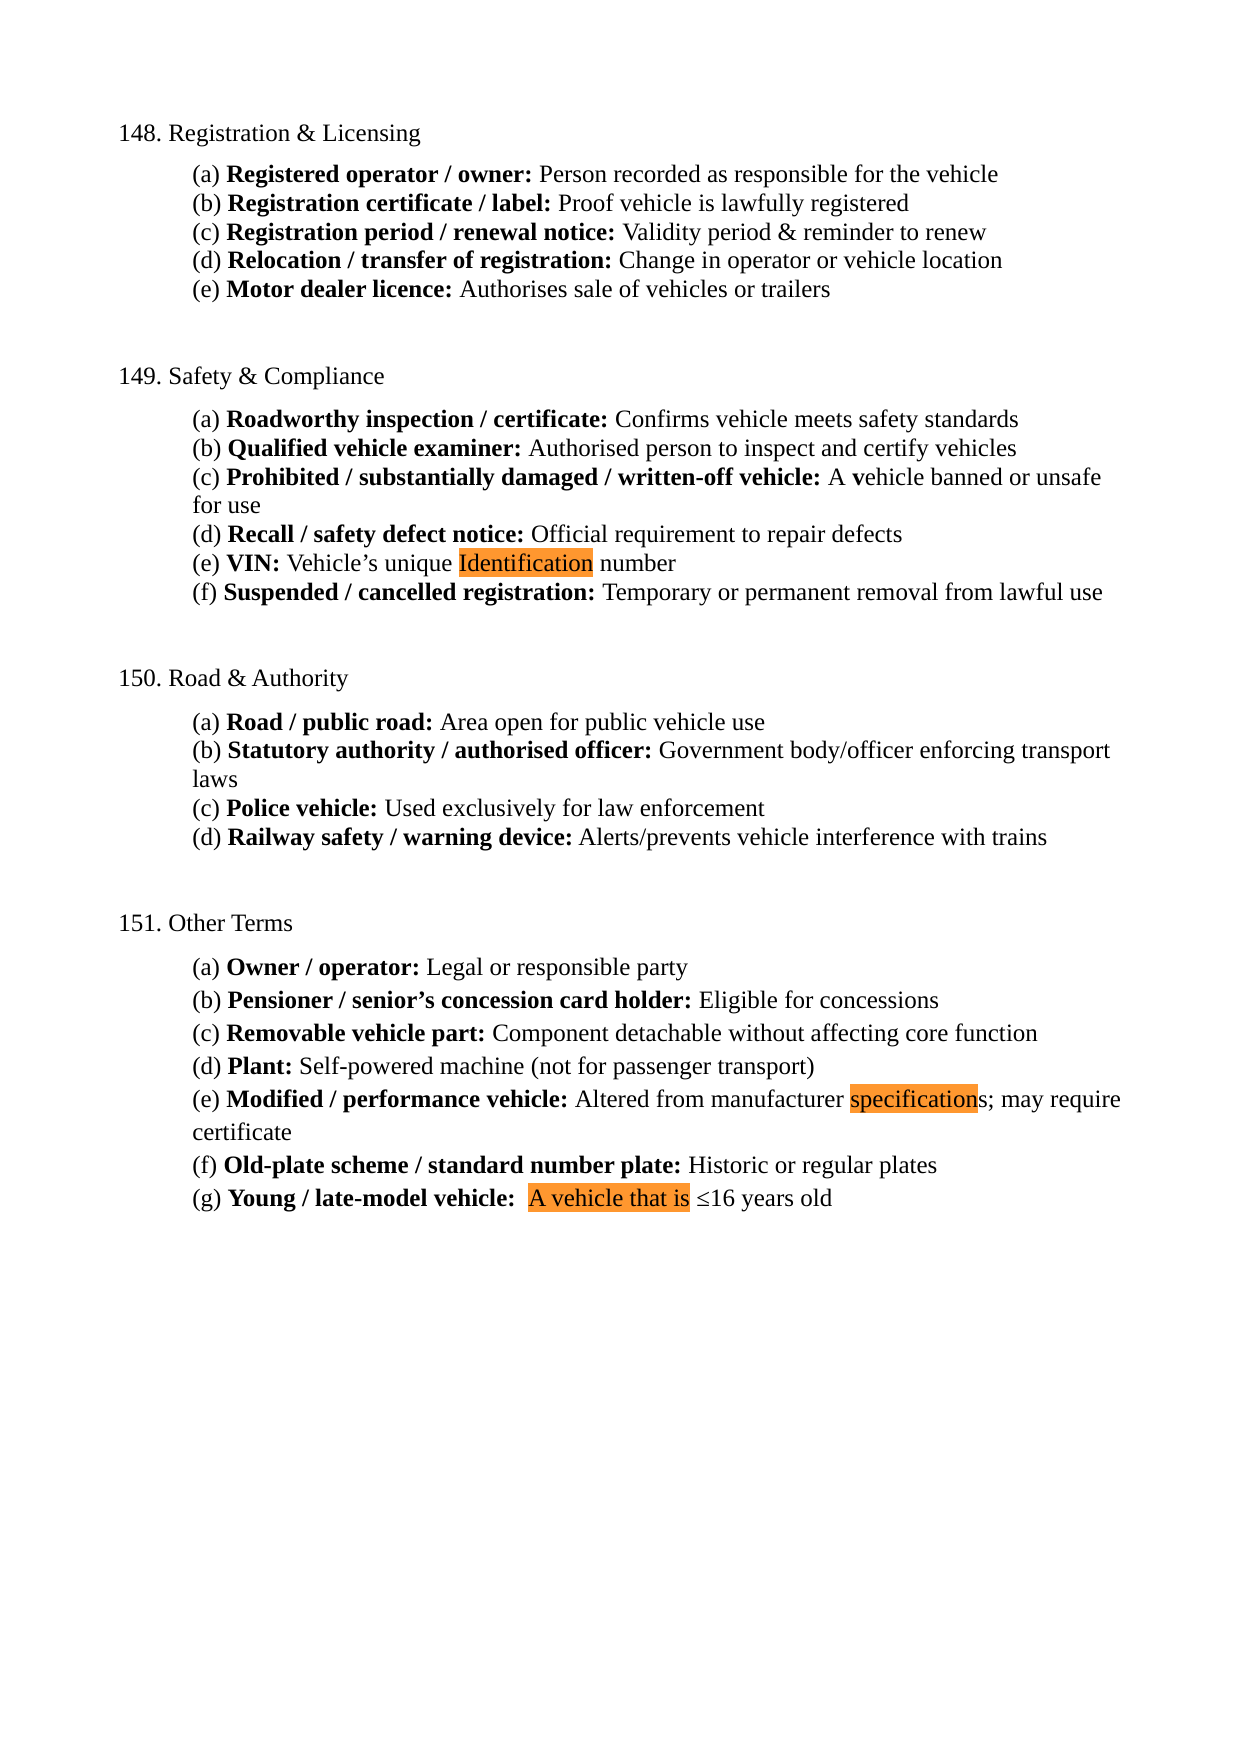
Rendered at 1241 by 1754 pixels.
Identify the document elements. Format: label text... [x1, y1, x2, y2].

text 151. Other Terms [118, 908, 1122, 937]
subtitle 148. Registration & Licensing [118, 118, 1122, 147]
text 150. Road & Authority [118, 663, 1122, 692]
text (a) Roadworthy inspection / certificate: Confirms vehicle meets safety standards (b) Qualified vehicle examiner: Authorised person to inspect and certify vehicles (c) Prohibited / substantially damaged / written-off vehicle: A vehicle banned or unsafe for use (d) Recall / safety defect notice: Official requirement to repair defects (e) VIN: Vehicle’s unique Identification number (f) Suspended / cancelled registration: Temporary or permanent removal from lawful use [118, 404, 1122, 606]
text (a) Registered operator / owner: Person recorded as responsible for the vehicle (b) Registration certificate / label: Proof vehicle is lawfully registered (c) Registration period / renewal notice: Validity period & reminder to renew (d) Relocation / transfer of registration: Change in operator or vehicle location (e) Motor dealer licence: Authorises sale of vehicles or trailers [118, 159, 1122, 303]
text (a) Owner / operator: Legal or responsible party (b) Pensioner / senior’s concession card holder: Eligible for concessions (c) Removable vehicle part: Component detachable without affecting core function (d) Plant: Self-powered machine (not for passenger transport) (e) Modified / performance vehicle: Altered from manufacturer specifications; may require certificate (f) Old-plate scheme / standard number plate: Historic or regular plates (g) Young / late-model vehicle: A vehicle that is ≤16 years old [118, 952, 1122, 1212]
text (a) Road / public road: Area open for public vehicle use (b) Statutory authority / authorised officer: Government body/officer enforcing transport laws (c) Police vehicle: Used exclusively for law enforcement (d) Railway safety / warning device: Alerts/prevents vehicle interference with trains [118, 707, 1122, 851]
text 149. Safety & Compliance [118, 361, 1122, 390]
